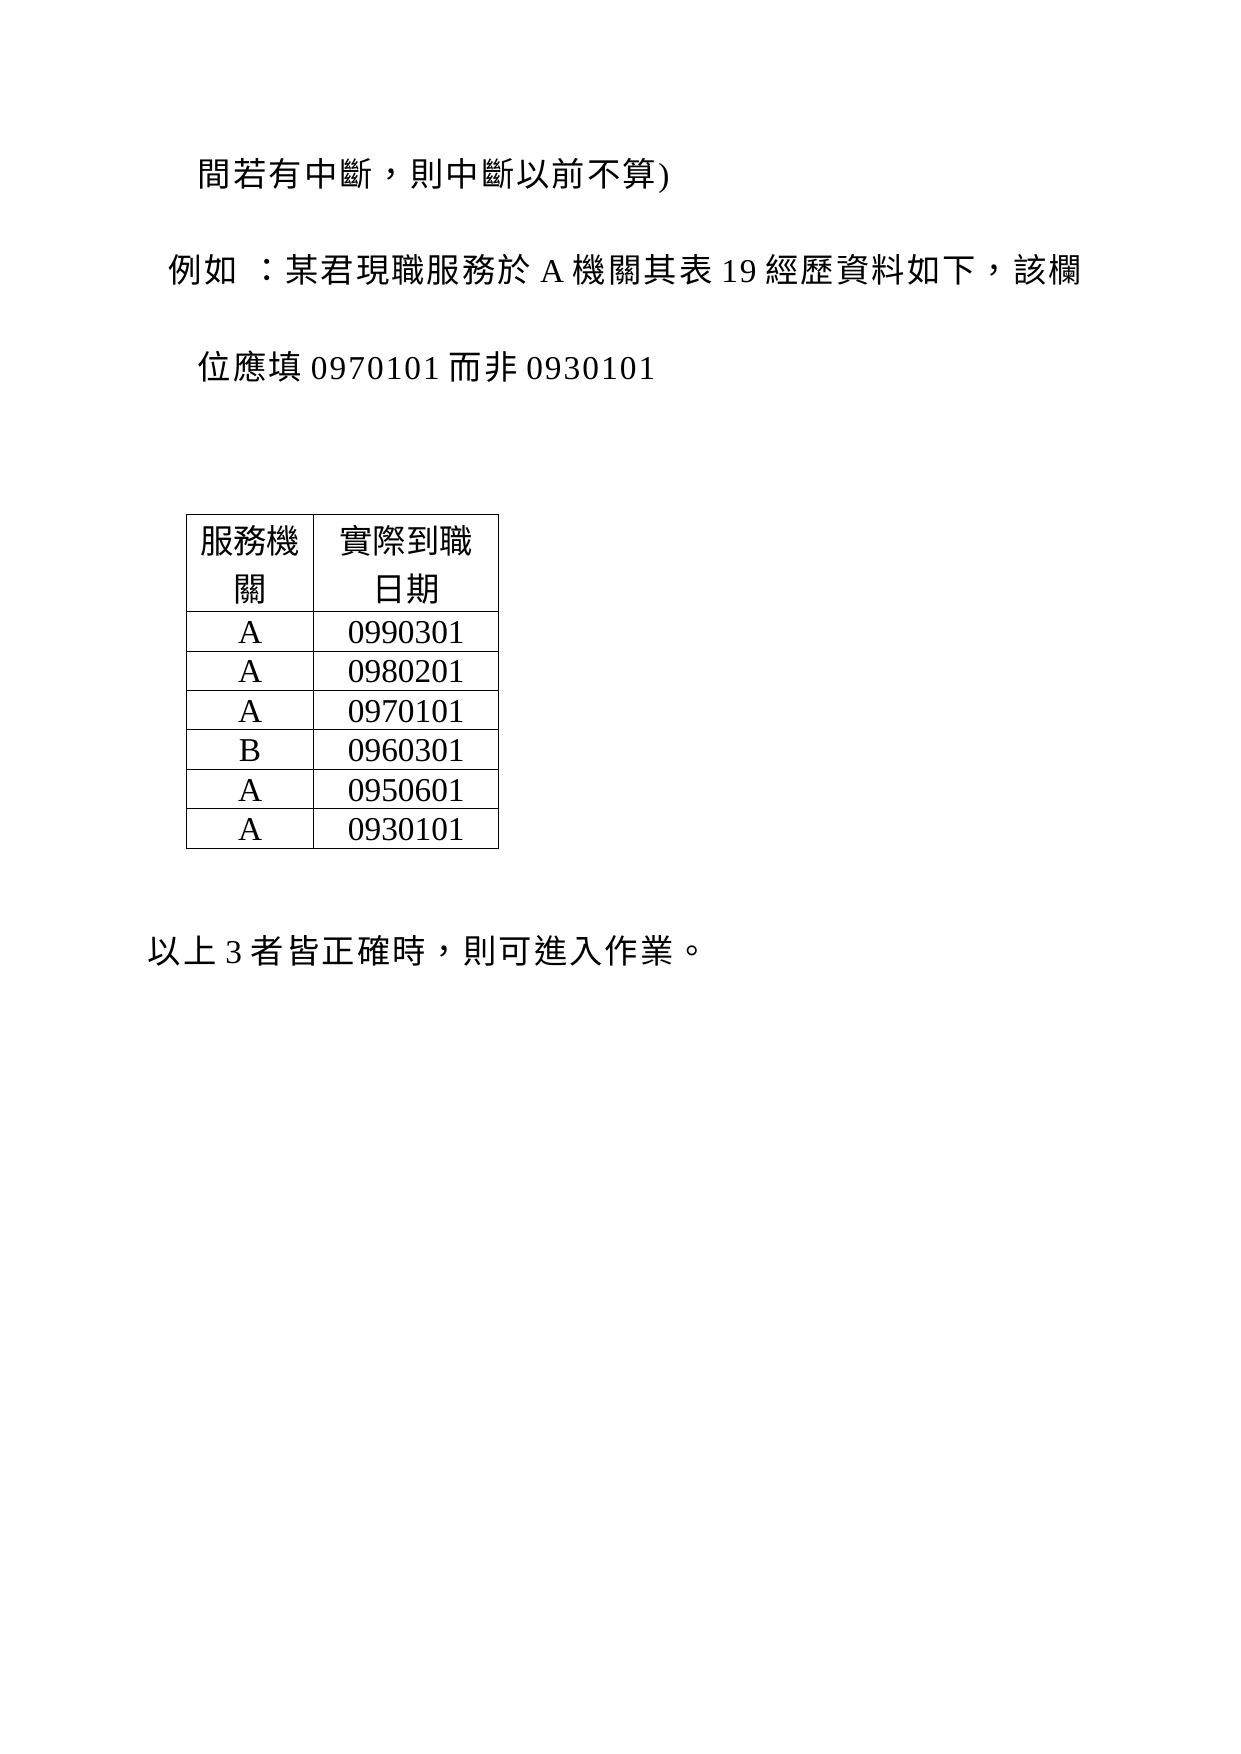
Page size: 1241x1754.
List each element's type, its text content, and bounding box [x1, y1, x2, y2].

table_header 服務機關 [187, 515, 313, 611]
table_cell A [187, 691, 313, 729]
table_cell A [187, 612, 313, 651]
text 間若有中斷，則中斷以前不算) [148, 148, 1092, 196]
table_cell A [187, 770, 313, 808]
table_cell 0990301 [314, 612, 498, 651]
table_cell 0950601 [314, 770, 498, 808]
table_cell 0970101 [314, 691, 498, 729]
table_cell 0980201 [314, 652, 498, 690]
text 例如 ：某君現職服務於A機關其表19經歷資料如下，該欄位應填0970101而非0930101 [148, 244, 1092, 389]
text 以上3者皆正確時，則可進入作業。 [148, 925, 1092, 973]
table_cell 0930101 [314, 809, 498, 847]
table_cell 0960301 [314, 730, 498, 769]
table_cell A [187, 809, 313, 847]
table_header 實際到職日期 [314, 515, 498, 611]
table_cell A [187, 652, 313, 690]
table_cell B [187, 730, 313, 769]
